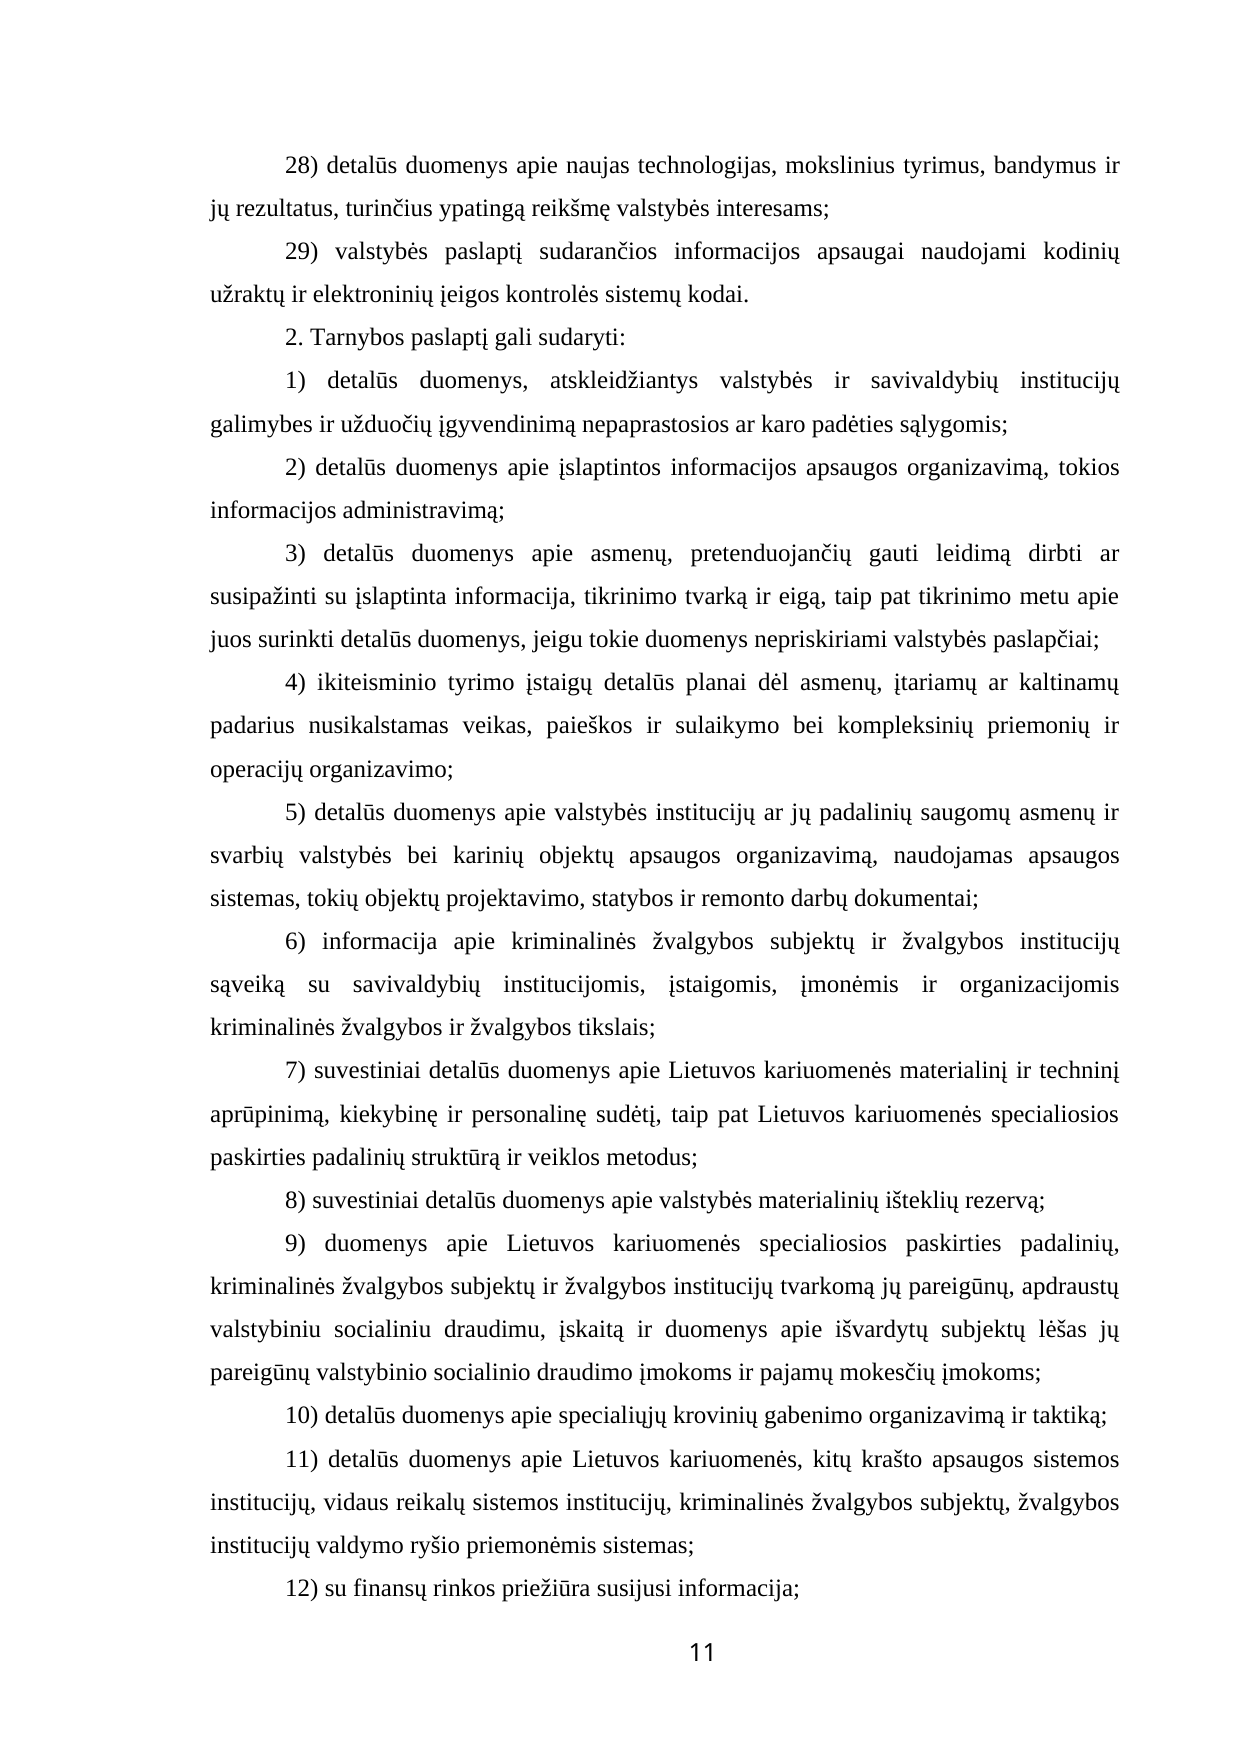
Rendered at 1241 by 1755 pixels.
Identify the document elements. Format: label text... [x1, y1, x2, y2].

text 6) informacija apie kriminalinės žvalgybos subjektų ir žvalgybos institucijų sąveiką su savivaldybių institucijomis, įstaigomis, įmonėmis ir organizacijomis kriminalinės žvalgybos ir žvalgybos tikslais; [210, 926, 1120, 1041]
text 29) valstybės paslaptį sudarančios informacijos apsaugai naudojami kodinių užraktų ir elektroninių įeigos kontrolės sistemų kodai. [210, 236, 1120, 308]
text 3) detalūs duomenys apie asmenų, pretenduojančių gauti leidimą dirbti ar susipažinti su įslaptinta informacija, tikrinimo tvarką ir eigą, taip pat tikrinimo metu apie juos surinkti detalūs duomenys, jeigu tokie duomenys nepriskiriami valstybės paslapčiai; [210, 538, 1120, 653]
text 8) suvestiniai detalūs duomenys apie valstybės materialinių išteklių rezervą; [210, 1185, 1120, 1214]
text 1) detalūs duomenys, atskleidžiantys valstybės ir savivaldybių institucijų galimybes ir užduočių įgyvendinimą nepaprastosios ar karo padėties sąlygomis; [210, 366, 1120, 437]
text 12) su finansų rinkos priežiūra susijusi informacija; [210, 1573, 1120, 1602]
text 7) suvestiniai detalūs duomenys apie Lietuvos kariuomenės materialinį ir techninį aprūpinimą, kiekybinę ir personalinę sudėtį, taip pat Lietuvos kariuomenės specialiosios paskirties padalinių struktūrą ir veiklos metodus; [210, 1056, 1120, 1171]
text 9) duomenys apie Lietuvos kariuomenės specialiosios paskirties padalinių, kriminalinės žvalgybos subjektų ir žvalgybos institucijų tvarkomą jų pareigūnų, apdraustų valstybiniu socialiniu draudimu, įskaitą ir duomenys apie išvardytų subjektų lėšas jų pareigūnų valstybinio socialinio draudimo įmokoms ir pajamų mokesčių įmokoms; [210, 1228, 1120, 1386]
text 2) detalūs duomenys apie įslaptintos informacijos apsaugos organizavimą, tokios informacijos administravimą; [210, 452, 1120, 524]
text 28) detalūs duomenys apie naujas technologijas, mokslinius tyrimus, bandymus ir jų rezultatus, turinčius ypatingą reikšmę valstybės interesams; [210, 150, 1120, 222]
text 10) detalūs duomenys apie specialiųjų krovinių gabenimo organizavimą ir taktiką; [210, 1401, 1120, 1429]
text 4) ikiteisminio tyrimo įstaigų detalūs planai dėl asmenų, įtariamų ar kaltinamų padarius nusikalstamas veikas, paieškos ir sulaikymo bei kompleksinių priemonių ir operacijų organizavimo; [210, 667, 1120, 782]
text 5) detalūs duomenys apie valstybės institucijų ar jų padalinių saugomų asmenų ir svarbių valstybės bei karinių objektų apsaugos organizavimą, naudojamas apsaugos sistemas, tokių objektų projektavimo, statybos ir remonto darbų dokumentai; [210, 797, 1120, 912]
text 11) detalūs duomenys apie Lietuvos kariuomenės, kitų krašto apsaugos sistemos institucijų, vidaus reikalų sistemos institucijų, kriminalinės žvalgybos subjektų, žvalgybos institucijų valdymo ryšio priemonėmis sistemas; [210, 1444, 1120, 1559]
text 2. Tarnybos paslaptį gali sudaryti: [210, 322, 1120, 351]
